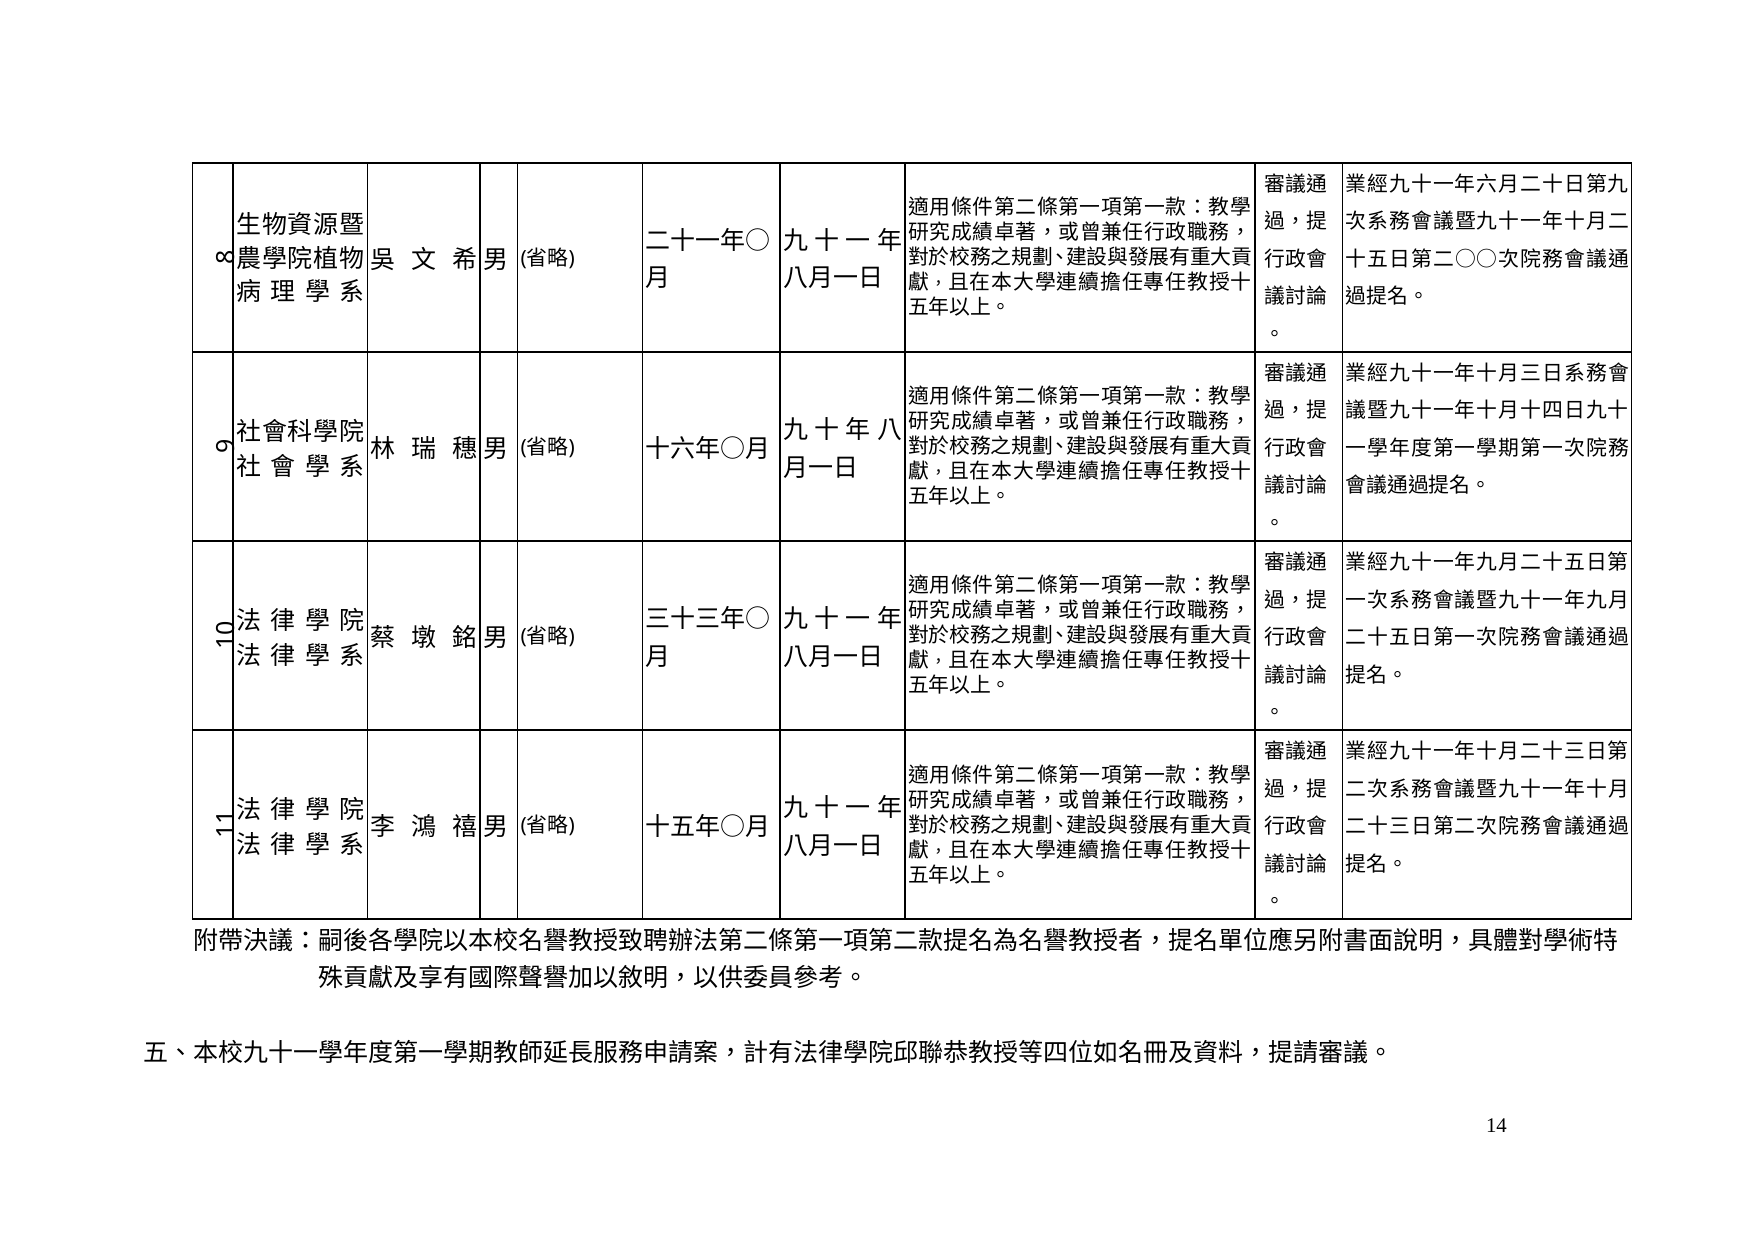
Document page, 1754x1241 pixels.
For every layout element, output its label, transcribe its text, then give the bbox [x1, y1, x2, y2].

text 附帶決議：嗣後各學院以本校名譽教授致聘辦法第二條第一項第二款提名為名譽教授者，提名單位應另附書面說明，具體對學術特殊貢獻及享有國際聲譽加以敘明，以供委員參考。 [193, 920, 1636, 995]
table_cell 審議通過，提行政會議討論 。 [1256, 542, 1342, 729]
table_cell 社會科學院 社會學系 [234, 353, 367, 540]
table_cell 十六年○月 [643, 353, 779, 540]
table_cell 男 [481, 731, 517, 918]
table_cell 生物資源暨 農學院植物病理學系 [234, 164, 367, 351]
table_cell 8 [193, 164, 232, 351]
table_cell 11 [193, 731, 232, 918]
table_cell 林瑞穗 [368, 353, 479, 540]
table_cell 蔡墩銘 [368, 542, 479, 729]
table_cell 法律學院 法律學系 [234, 542, 367, 729]
table_cell 吳文希 [368, 164, 479, 351]
table_cell 九十一年八月一日 [781, 731, 904, 918]
table_cell 男 [481, 542, 517, 729]
table_cell 適用條件第二條第一項第一款：教學研究成績卓著，或曾兼任行政職務，對於校務之規劃、建設與發展有重大貢獻，且在本大學連續擔任專任教授十五年以上。 [906, 731, 1254, 918]
table_cell 審議通過，提行政會議討論 。 [1256, 353, 1342, 540]
table_cell 二十一年○月 [643, 164, 779, 351]
table_cell 審議通過，提行政會議討論 。 [1256, 731, 1342, 918]
table_cell 李鴻禧 [368, 731, 479, 918]
table_cell 10 [193, 542, 232, 729]
text 五、本校九十一學年度第一學期教師延長服務申請案，計有法律學院邱聯恭教授等四位如名冊及資料，提請審議。 [143, 1032, 1636, 1070]
table_cell 審議通過，提行政會議討論 。 [1256, 164, 1342, 351]
table_cell 九十一年八月一日 [781, 164, 904, 351]
table_cell 九十年八月一日 [781, 353, 904, 540]
table_cell 三十三年○月 [643, 542, 779, 729]
table_cell (省略) [518, 164, 642, 351]
table_cell 九十一年八月一日 [781, 542, 904, 729]
table_cell 適用條件第二條第一項第一款：教學研究成績卓著，或曾兼任行政職務，對於校務之規劃、建設與發展有重大貢獻，且在本大學連續擔任專任教授十五年以上。 [906, 164, 1254, 351]
table_cell 男 [481, 164, 517, 351]
table_cell 業經九十一年十月三日系務會議暨九十一年十月十四日九十一學年度第一學期第一次院務會議通過提名。 [1343, 353, 1631, 540]
table_cell 法律學院 法律學系 [234, 731, 367, 918]
table_cell 9 [193, 353, 232, 540]
table_cell 適用條件第二條第一項第一款：教學研究成績卓著，或曾兼任行政職務，對於校務之規劃、建設與發展有重大貢獻，且在本大學連續擔任專任教授十五年以上。 [906, 542, 1254, 729]
table_cell (省略) [518, 731, 642, 918]
table_cell 業經九十一年十月二十三日第二次系務會議暨九十一年十月二十三日第二次院務會議通過提名。 [1343, 731, 1631, 918]
table_cell 業經九十一年六月二十日第九次系務會議暨九十一年十月二十五日第二○○次院務會議通過提名。 [1343, 164, 1631, 351]
table_cell 適用條件第二條第一項第一款：教學研究成績卓著，或曾兼任行政職務，對於校務之規劃、建設與發展有重大貢獻，且在本大學連續擔任專任教授十五年以上。 [906, 353, 1254, 540]
table_cell (省略) [518, 353, 642, 540]
table_cell 十五年○月 [643, 731, 779, 918]
table_cell 業經九十一年九月二十五日第一次系務會議暨九十一年九月二十五日第一次院務會議通過提名。 [1343, 542, 1631, 729]
table_cell 男 [481, 353, 517, 540]
table_cell (省略) [518, 542, 642, 729]
